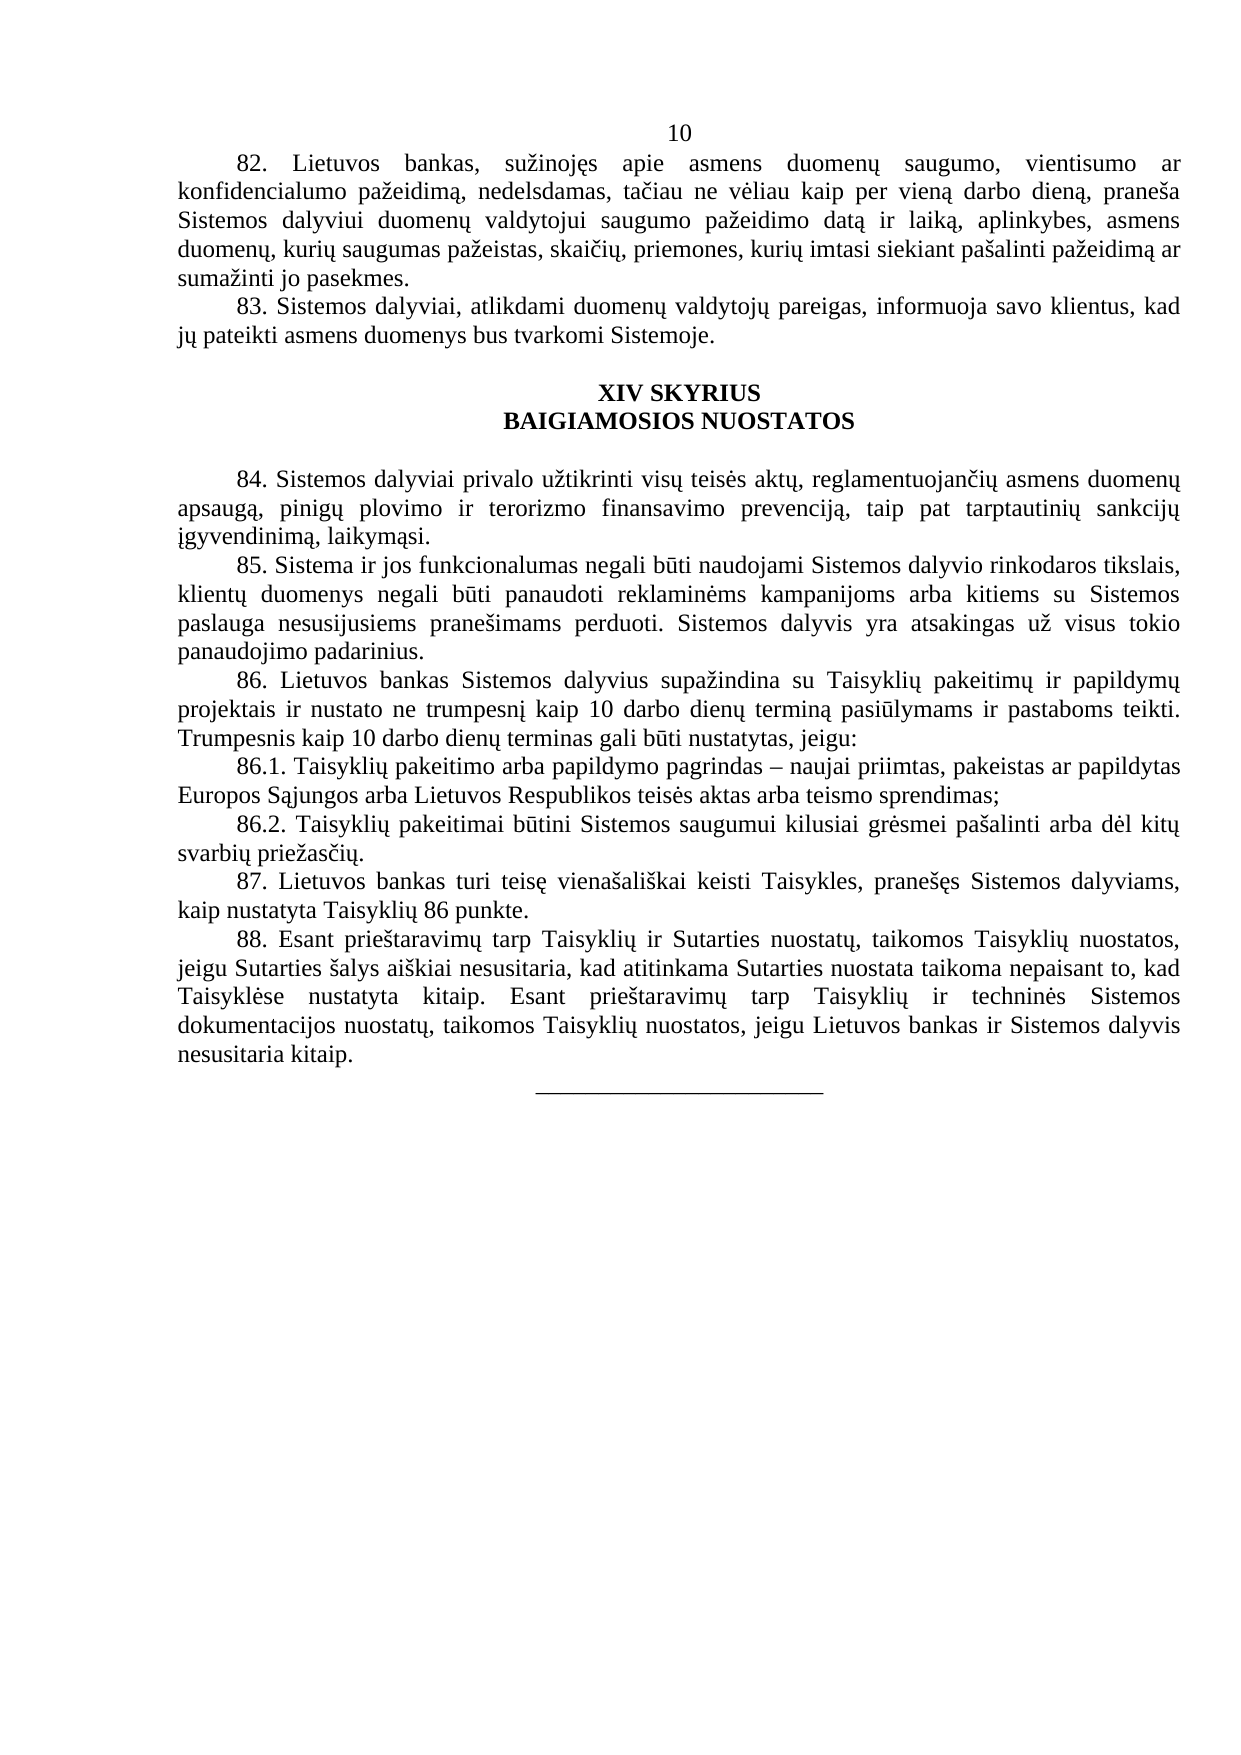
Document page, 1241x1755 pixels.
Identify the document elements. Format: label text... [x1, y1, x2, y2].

text 87. Lietuvos bankas turi teisę vienašališkai keisti Taisykles, pranešęs Sistemos dalyviams, kaip nustatyta Taisyklių 86 punkte. [177, 866, 1181, 924]
text 88. Esant prieštaravimų tarp Taisyklių ir Sutarties nuostatų, taikomos Taisyklių nuostatos, jeigu Sutarties šalys aiškiai nesusitaria, kad atitinkama Sutarties nuostata taikoma nepaisant to, kad Taisyklėse nustatyta kitaip. Esant prieštaravimų tarp Taisyklių ir techninės Sistemos dokumentacijos nuostatų, taikomos Taisyklių nuostatos, jeigu Lietuvos bankas ir Sistemos dalyvis nesusitaria kitaip. [177, 924, 1181, 1068]
text 85. Sistema ir jos funkcionalumas negali būti naudojami Sistemos dalyvio rinkodaros tikslais, klientų duomenys negali būti panaudoti reklaminėms kampanijoms arba kitiems su Sistemos paslauga nesusijusiems pranešimams perduoti. Sistemos dalyvis yra atsakingas už visus tokio panaudojimo padarinius. [177, 550, 1181, 665]
text XIV SKYRIUS [177, 378, 1181, 406]
text BAIGIAMOSIOS NUOSTATOS [177, 406, 1181, 435]
text 83. Sistemos dalyviai, atlikdami duomenų valdytojų pareigas, informuoja savo klientus, kad jų pateikti asmens duomenys bus tvarkomi Sistemoje. [177, 291, 1181, 349]
text 86.2. Taisyklių pakeitimai būtini Sistemos saugumui kilusiai grėsmei pašalinti arba dėl kitų svarbių priežasčių. [177, 809, 1181, 866]
text 86.1. Taisyklių pakeitimo arba papildymo pagrindas – naujai priimtas, pakeistas ar papildytas Europos Sąjungos arba Lietuvos Respublikos teisės aktas arba teismo sprendimas; [177, 751, 1181, 809]
text 82. Lietuvos bankas, sužinojęs apie asmens duomenų saugumo, vientisumo ar konfidencialumo pažeidimą, nedelsdamas, tačiau ne vėliau kaip per vieną darbo dieną, praneša Sistemos dalyviui duomenų valdytojui saugumo pažeidimo datą ir laiką, aplinkybes, asmens duomenų, kurių saugumas pažeistas, skaičių, priemones, kurių imtasi siekiant pašalinti pažeidimą ar sumažinti jo pasekmes. [177, 148, 1181, 291]
text _______________________ [177, 1068, 1181, 1096]
text 86. Lietuvos bankas Sistemos dalyvius supažindina su Taisyklių pakeitimų ir papildymų projektais ir nustato ne trumpesnį kaip 10 darbo dienų terminą pasiūlymams ir pastaboms teikti. Trumpesnis kaip 10 darbo dienų terminas gali būti nustatytas, jeigu: [177, 665, 1181, 751]
text 84. Sistemos dalyviai privalo užtikrinti visų teisės aktų, reglamentuojančių asmens duomenų apsaugą, pinigų plovimo ir terorizmo finansavimo prevenciją, taip pat tarptautinių sankcijų įgyvendinimą, laikymąsi. [177, 464, 1181, 550]
